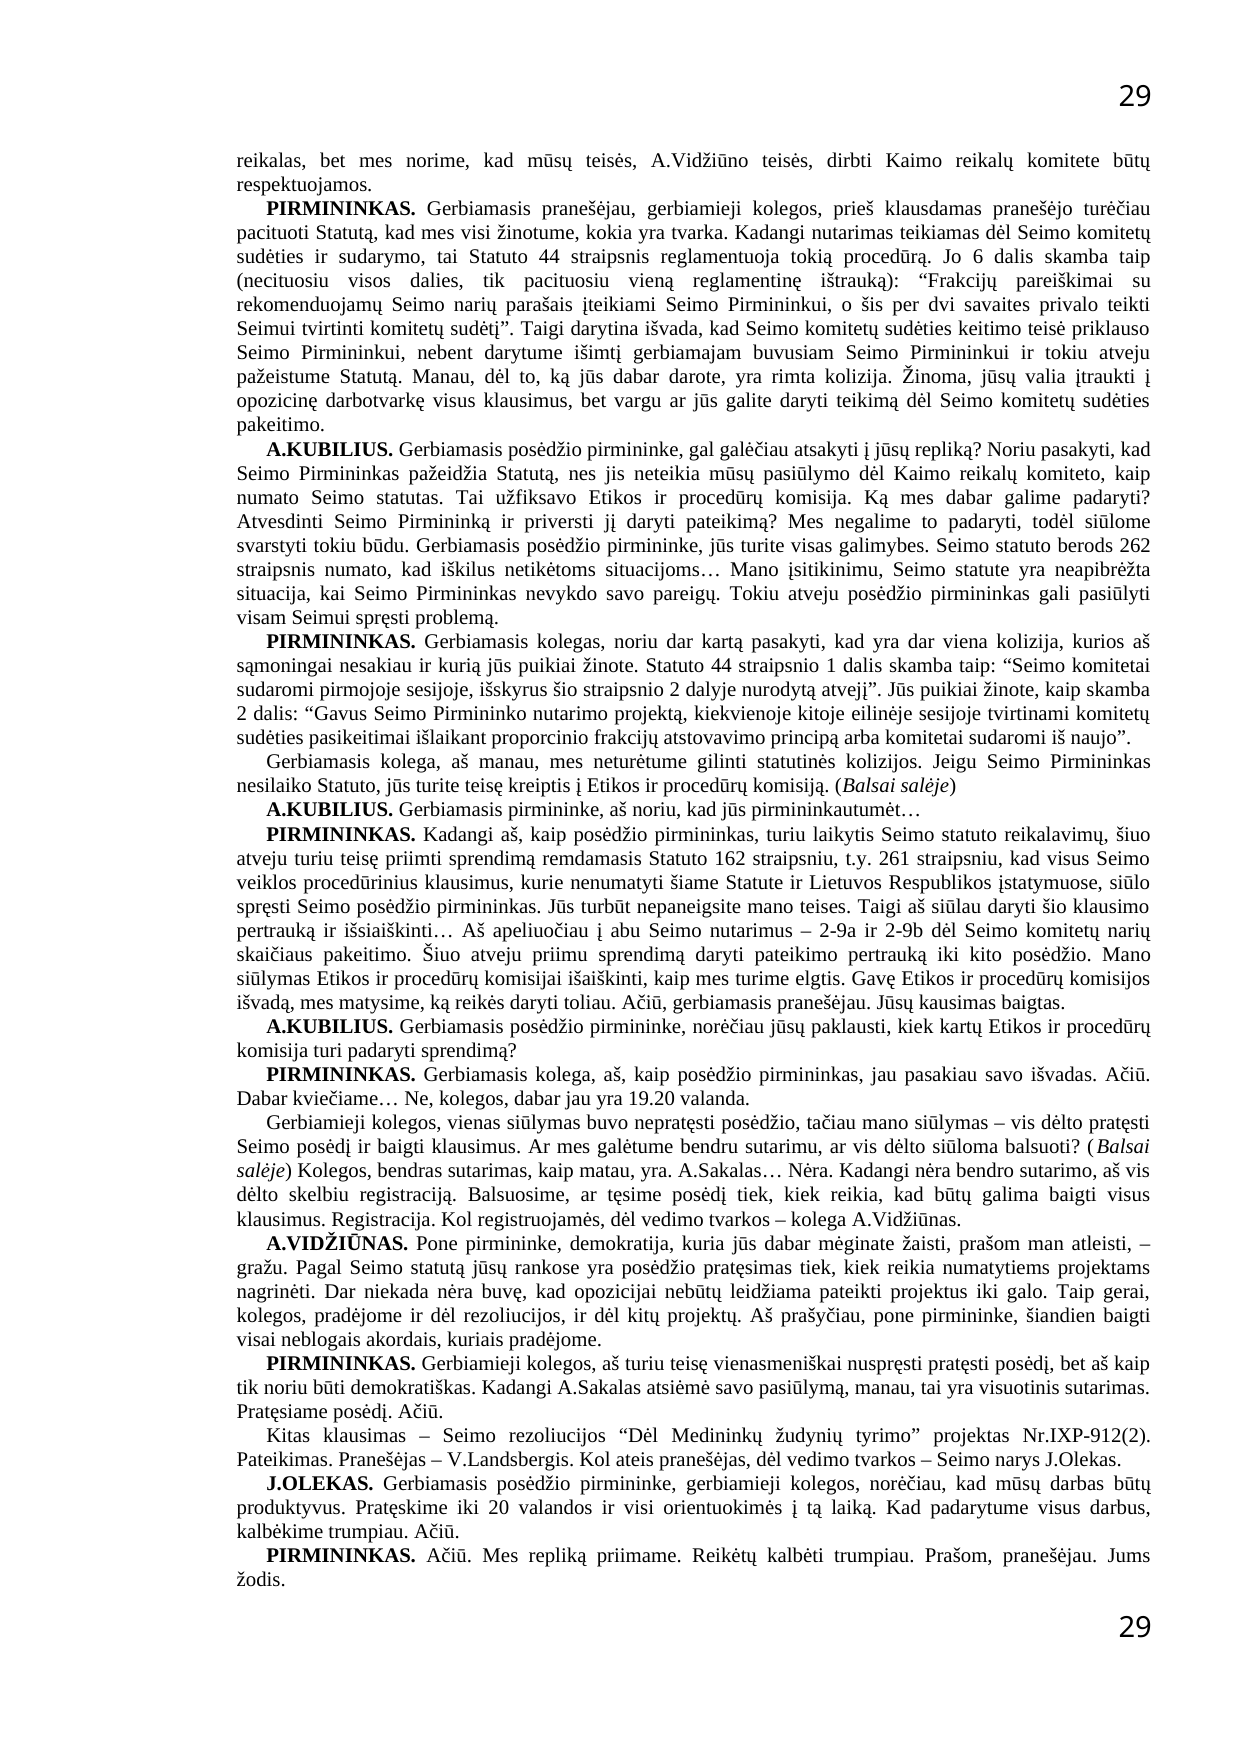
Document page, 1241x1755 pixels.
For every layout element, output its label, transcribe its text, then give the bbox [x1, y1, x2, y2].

text PIRMININKAS. Gerbiamieji kolegos, aš turiu teisę vienasmeniškai nuspręsti pratęsti posėdį, bet aš kaip tik noriu būti demokratiškas. Kadangi A.Sakalas atsiėmė savo pasiūlymą, manau, tai yra visuotinis sutarimas. Pratęsiame posėdį. Ačiū. [236, 1351, 1152, 1423]
text Gerbiamieji kolegos, vienas siūlymas buvo nepratęsti posėdžio, tačiau mano siūlymas – vis dėlto pratęsti Seimo posėdį ir baigti klausimus. Ar mes galėtume bendru sutarimu, ar vis dėlto siūloma balsuoti? (Balsai salėje) Kolegos, bendras sutarimas, kaip matau, yra. A.Sakalas… Nėra. Kadangi nėra bendro sutarimo, aš vis dėlto skelbiu registraciją. Balsuosime, ar tęsime posėdį tiek, kiek reikia, kad būtų galima baigti visus klausimus. Registracija. Kol registruojamės, dėl vedimo tvarkos – kolega A.Vidžiūnas. [236, 1110, 1152, 1231]
text PIRMININKAS. Gerbiamasis kolegas, noriu dar kartą pasakyti, kad yra dar viena kolizija, kurios aš sąmoningai nesakiau ir kurią jūs puikiai žinote. Statuto 44 straipsnio 1 dalis skamba taip: “Seimo komitetai sudaromi pirmojoje sesijoje, išskyrus šio straipsnio 2 dalyje nurodytą atvejį”. Jūs puikiai žinote, kaip skamba 2 dalis: “Gavus Seimo Pirmininko nutarimo projektą, kiekvienoje kitoje eilinėje sesijoje tvirtinami komitetų sudėties pasikeitimai išlaikant proporcinio frakcijų atstovavimo principą arba komitetai sudaromi iš naujo”. [236, 629, 1152, 749]
text J.OLEKAS. Gerbiamasis posėdžio pirmininke, gerbiamieji kolegos, norėčiau, kad mūsų darbas būtų produktyvus. Pratęskime iki 20 valandos ir visi orientuokimės į tą laiką. Kad padarytume visus darbus, kalbėkime trumpiau. Ačiū. [236, 1471, 1152, 1543]
text PIRMININKAS. Kadangi aš, kaip posėdžio pirmininkas, turiu laikytis Seimo statuto reikalavimų, šiuo atveju turiu teisę priimti sprendimą remdamasis Statuto 162 straipsniu, t.y. 261 straipsniu, kad visus Seimo veiklos procedūrinius klausimus, kurie nenumatyti šiame Statute ir Lietuvos Respublikos įstatymuose, siūlo spręsti Seimo posėdžio pirmininkas. Jūs turbūt nepaneigsite mano teises. Taigi aš siūlau daryti šio klausimo pertrauką ir išsiaiškinti… Aš apeliuočiau į abu Seimo nutarimus – 2-9a ir 2-9b dėl Seimo komitetų narių skaičiaus pakeitimo. Šiuo atveju priimu sprendimą daryti pateikimo pertrauką iki kito posėdžio. Mano siūlymas Etikos ir procedūrų komisijai išaiškinti, kaip mes turime elgtis. Gavę Etikos ir procedūrų komisijos išvadą, mes matysime, ką reikės daryti toliau. Ačiū, gerbiamasis pranešėjau. Jūsų kausimas baigtas. [236, 821, 1152, 1014]
text A.KUBILIUS. Gerbiamasis pirmininke, aš noriu, kad jūs pirmininkautumėt… [236, 797, 1152, 821]
text PIRMININKAS. Ačiū. Mes repliką priimame. Reikėtų kalbėti trumpiau. Prašom, pranešėjau. Jums žodis. [236, 1543, 1152, 1591]
text A.KUBILIUS. Gerbiamasis posėdžio pirmininke, norėčiau jūsų paklausti, kiek kartų Etikos ir procedūrų komisija turi padaryti sprendimą? [236, 1014, 1152, 1062]
text PIRMININKAS. Gerbiamasis pranešėjau, gerbiamieji kolegos, prieš klausdamas pranešėjo turėčiau pacituoti Statutą, kad mes visi žinotume, kokia yra tvarka. Kadangi nutarimas teikiamas dėl Seimo komitetų sudėties ir sudarymo, tai Statuto 44 straipsnis reglamentuoja tokią procedūrą. Jo 6 dalis skamba taip (necituosiu visos dalies, tik pacituosiu vieną reglamentinę ištrauką): “Frakcijų pareiškimai su rekomenduojamų Seimo narių parašais įteikiami Seimo Pirmininkui, o šis per dvi savaites privalo teikti Seimui tvirtinti komitetų sudėtį”. Taigi darytina išvada, kad Seimo komitetų sudėties keitimo teisė priklauso Seimo Pirmininkui, nebent darytume išimtį gerbiamajam buvusiam Seimo Pirmininkui ir tokiu atveju pažeistume Statutą. Manau, dėl to, ką jūs dabar darote, yra rimta kolizija. Žinoma, jūsų valia įtraukti į opozicinę darbotvarkę visus klausimus, bet vargu ar jūs galite daryti teikimą dėl Seimo komitetų sudėties pakeitimo. [236, 196, 1152, 436]
text A.VIDŽIŪNAS. Pone pirmininke, demokratija, kuria jūs dabar mėginate žaisti, prašom man atleisti, – gražu. Pagal Seimo statutą jūsų rankose yra posėdžio pratęsimas tiek, kiek reikia numatytiems projektams nagrinėti. Dar niekada nėra buvę, kad opozicijai nebūtų leidžiama pateikti projektus iki galo. Taip gerai, kolegos, pradėjome ir dėl rezoliucijos, ir dėl kitų projektų. Aš prašyčiau, pone pirmininke, šiandien baigti visai neblogais akordais, kuriais pradėjome. [236, 1231, 1152, 1351]
text reikalas, bet mes norime, kad mūsų teisės, A.Vidžiūno teisės, dirbti Kaimo reikalų komitete būtų respektuojamos. [236, 148, 1152, 196]
text A.KUBILIUS. Gerbiamasis posėdžio pirmininke, gal galėčiau atsakyti į jūsų repliką? Noriu pasakyti, kad Seimo Pirmininkas pažeidžia Statutą, nes jis neteikia mūsų pasiūlymo dėl Kaimo reikalų komiteto, kaip numato Seimo statutas. Tai užfiksavo Etikos ir procedūrų komisija. Ką mes dabar galime padaryti? Atvesdinti Seimo Pirmininką ir priversti jį daryti pateikimą? Mes negalime to padaryti, todėl siūlome svarstyti tokiu būdu. Gerbiamasis posėdžio pirmininke, jūs turite visas galimybes. Seimo statuto berods 262 straipsnis numato, kad iškilus netikėtoms situacijoms… Mano įsitikinimu, Seimo statute yra neapibrėžta situacija, kai Seimo Pirmininkas nevykdo savo pareigų. Tokiu atveju posėdžio pirmininkas gali pasiūlyti visam Seimui spręsti problemą. [236, 436, 1152, 629]
text PIRMININKAS. Gerbiamasis kolega, aš, kaip posėdžio pirmininkas, jau pasakiau savo išvadas. Ačiū. Dabar kviečiame… Ne, kolegos, dabar jau yra 19.20 valanda. [236, 1062, 1152, 1110]
text Kitas klausimas – Seimo rezoliucijos “Dėl Medininkų žudynių tyrimo” projektas Nr.IXP-912(2). Pateikimas. Pranešėjas – V.Landsbergis. Kol ateis pranešėjas, dėl vedimo tvarkos – Seimo narys J.Olekas. [236, 1423, 1152, 1471]
text Gerbiamasis kolega, aš manau, mes neturėtume gilinti statutinės kolizijos. Jeigu Seimo Pirmininkas nesilaiko Statuto, jūs turite teisę kreiptis į Etikos ir procedūrų komisiją. (Balsai salėje) [236, 749, 1152, 797]
